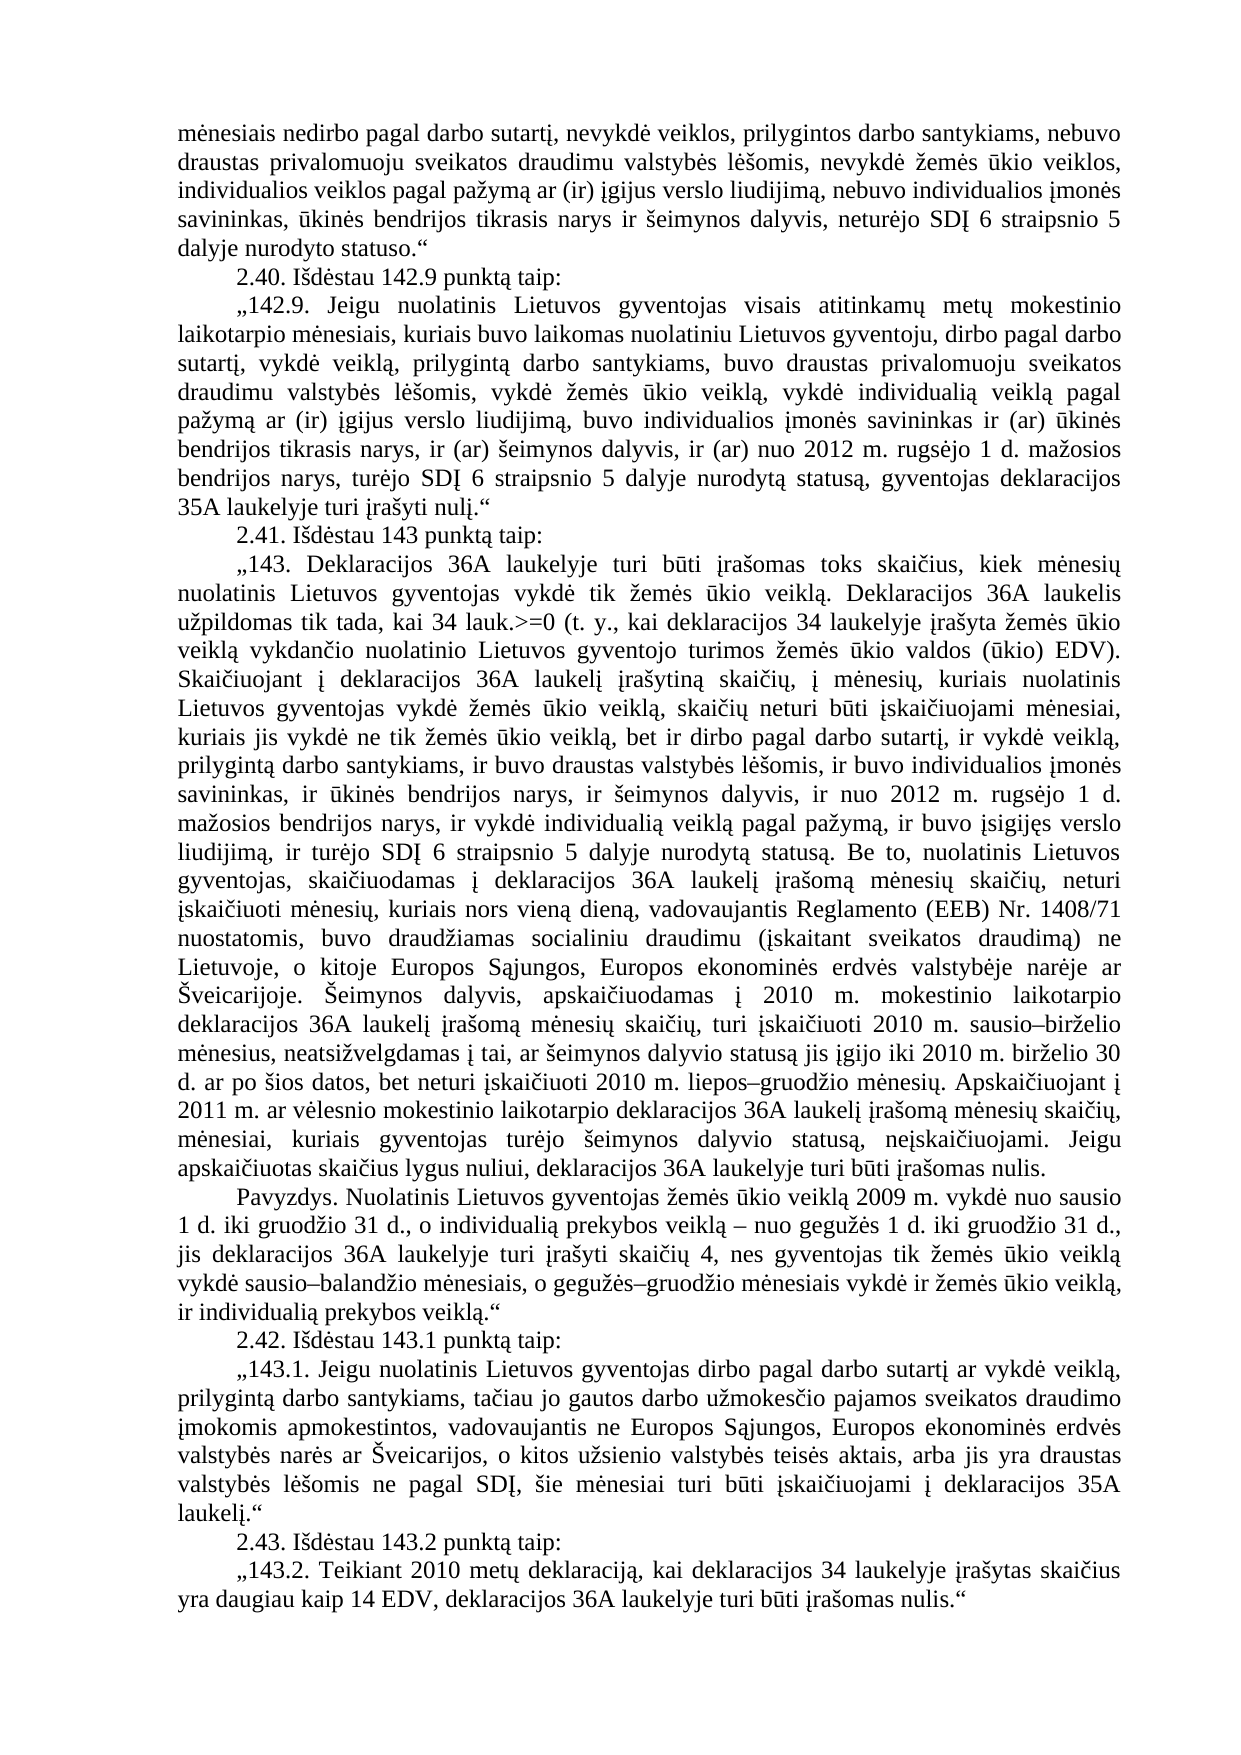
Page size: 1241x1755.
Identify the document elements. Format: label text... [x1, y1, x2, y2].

text „143.2. Teikiant 2010 metų deklaraciją, kai deklaracijos 34 laukelyje įrašytas skaičius yra daugiau kaip 14 EDV, deklaracijos 36A laukelyje turi būti įrašomas nulis.“ [177, 1556, 1122, 1613]
text 2.40. Išdėstau 142.9 punktą taip: [177, 262, 1122, 291]
text Pavyzdys. Nuolatinis Lietuvos gyventojas žemės ūkio veiklą 2009 m. vykdė nuo sausio 1 d. iki gruodžio 31 d., o individualią prekybos veiklą – nuo gegužės 1 d. iki gruodžio 31 d., jis deklaracijos 36A laukelyje turi įrašyti skaičių 4, nes gyventojas tik žemės ūkio veiklą vykdė sausio–balandžio mėnesiais, o gegužės–gruodžio mėnesiais vykdė ir žemės ūkio veiklą, ir individualią prekybos veiklą.“ [177, 1182, 1122, 1326]
text 2.41. Išdėstau 143 punktą taip: [177, 521, 1122, 549]
text mėnesiais nedirbo pagal darbo sutartį, nevykdė veiklos, prilygintos darbo santykiams, nebuvo draustas privalomuoju sveikatos draudimu valstybės lėšomis, nevykdė žemės ūkio veiklos, individualios veiklos pagal pažymą ar (ir) įgijus verslo liudijimą, nebuvo individualios įmonės savininkas, ūkinės bendrijos tikrasis narys ir šeimynos dalyvis, neturėjo SDĮ 6 straipsnio 5 dalyje nurodyto statuso.“ [177, 118, 1122, 262]
text „143.1. Jeigu nuolatinis Lietuvos gyventojas dirbo pagal darbo sutartį ar vykdė veiklą, prilygintą darbo santykiams, tačiau jo gautos darbo užmokesčio pajamos sveikatos draudimo įmokomis apmokestintos, vadovaujantis ne Europos Sąjungos, Europos ekonominės erdvės valstybės narės ar Šveicarijos, o kitos užsienio valstybės teisės aktais, arba jis yra draustas valstybės lėšomis ne pagal SDĮ, šie mėnesiai turi būti įskaičiuojami į deklaracijos 35A laukelį.“ [177, 1354, 1122, 1527]
text „143. Deklaracijos 36A laukelyje turi būti įrašomas toks skaičius, kiek mėnesių nuolatinis Lietuvos gyventojas vykdė tik žemės ūkio veiklą. Deklaracijos 36A laukelis užpildomas tik tada, kai 34 lauk.>=0 (t. y., kai deklaracijos 34 laukelyje įrašyta žemės ūkio veiklą vykdančio nuolatinio Lietuvos gyventojo turimos žemės ūkio valdos (ūkio) EDV). Skaičiuojant į deklaracijos 36A laukelį įrašytiną skaičių, į mėnesių, kuriais nuolatinis Lietuvos gyventojas vykdė žemės ūkio veiklą, skaičių neturi būti įskaičiuojami mėnesiai, kuriais jis vykdė ne tik žemės ūkio veiklą, bet ir dirbo pagal darbo sutartį, ir vykdė veiklą, prilygintą darbo santykiams, ir buvo draustas valstybės lėšomis, ir buvo individualios įmonės savininkas, ir ūkinės bendrijos narys, ir šeimynos dalyvis, ir nuo 2012 m. rugsėjo 1 d. mažosios bendrijos narys, ir vykdė individualią veiklą pagal pažymą, ir buvo įsigijęs verslo liudijimą, ir turėjo SDĮ 6 straipsnio 5 dalyje nurodytą statusą. Be to, nuolatinis Lietuvos gyventojas, skaičiuodamas į deklaracijos 36A laukelį įrašomą mėnesių skaičių, neturi įskaičiuoti mėnesių, kuriais nors vieną dieną, vadovaujantis Reglamento (EEB) Nr. 1408/71 nuostatomis, buvo draudžiamas socialiniu draudimu (įskaitant sveikatos draudimą) ne Lietuvoje, o kitoje Europos Sąjungos, Europos ekonominės erdvės valstybėje narėje ar Šveicarijoje. Šeimynos dalyvis, apskaičiuodamas į 2010 m. mokestinio laikotarpio deklaracijos 36A laukelį įrašomą mėnesių skaičių, turi įskaičiuoti 2010 m. sausio–birželio mėnesius, neatsižvelgdamas į tai, ar šeimynos dalyvio statusą jis įgijo iki 2010 m. birželio 30 d. ar po šios datos, bet neturi įskaičiuoti 2010 m. liepos–gruodžio mėnesių. Apskaičiuojant į 2011 m. ar vėlesnio mokestinio laikotarpio deklaracijos 36A laukelį įrašomą mėnesių skaičių, mėnesiai, kuriais gyventojas turėjo šeimynos dalyvio statusą, neįskaičiuojami. Jeigu apskaičiuotas skaičius lygus nuliui, deklaracijos 36A laukelyje turi būti įrašomas nulis. [177, 549, 1122, 1182]
text „142.9. Jeigu nuolatinis Lietuvos gyventojas visais atitinkamų metų mokestinio laikotarpio mėnesiais, kuriais buvo laikomas nuolatiniu Lietuvos gyventoju, dirbo pagal darbo sutartį, vykdė veiklą, prilygintą darbo santykiams, buvo draustas privalomuoju sveikatos draudimu valstybės lėšomis, vykdė žemės ūkio veiklą, vykdė individualią veiklą pagal pažymą ar (ir) įgijus verslo liudijimą, buvo individualios įmonės savininkas ir (ar) ūkinės bendrijos tikrasis narys, ir (ar) šeimynos dalyvis, ir (ar) nuo 2012 m. rugsėjo 1 d. mažosios bendrijos narys, turėjo SDĮ 6 straipsnio 5 dalyje nurodytą statusą, gyventojas deklaracijos 35A laukelyje turi įrašyti nulį.“ [177, 291, 1122, 521]
text 2.43. Išdėstau 143.2 punktą taip: [177, 1527, 1122, 1556]
text 2.42. Išdėstau 143.1 punktą taip: [177, 1326, 1122, 1354]
